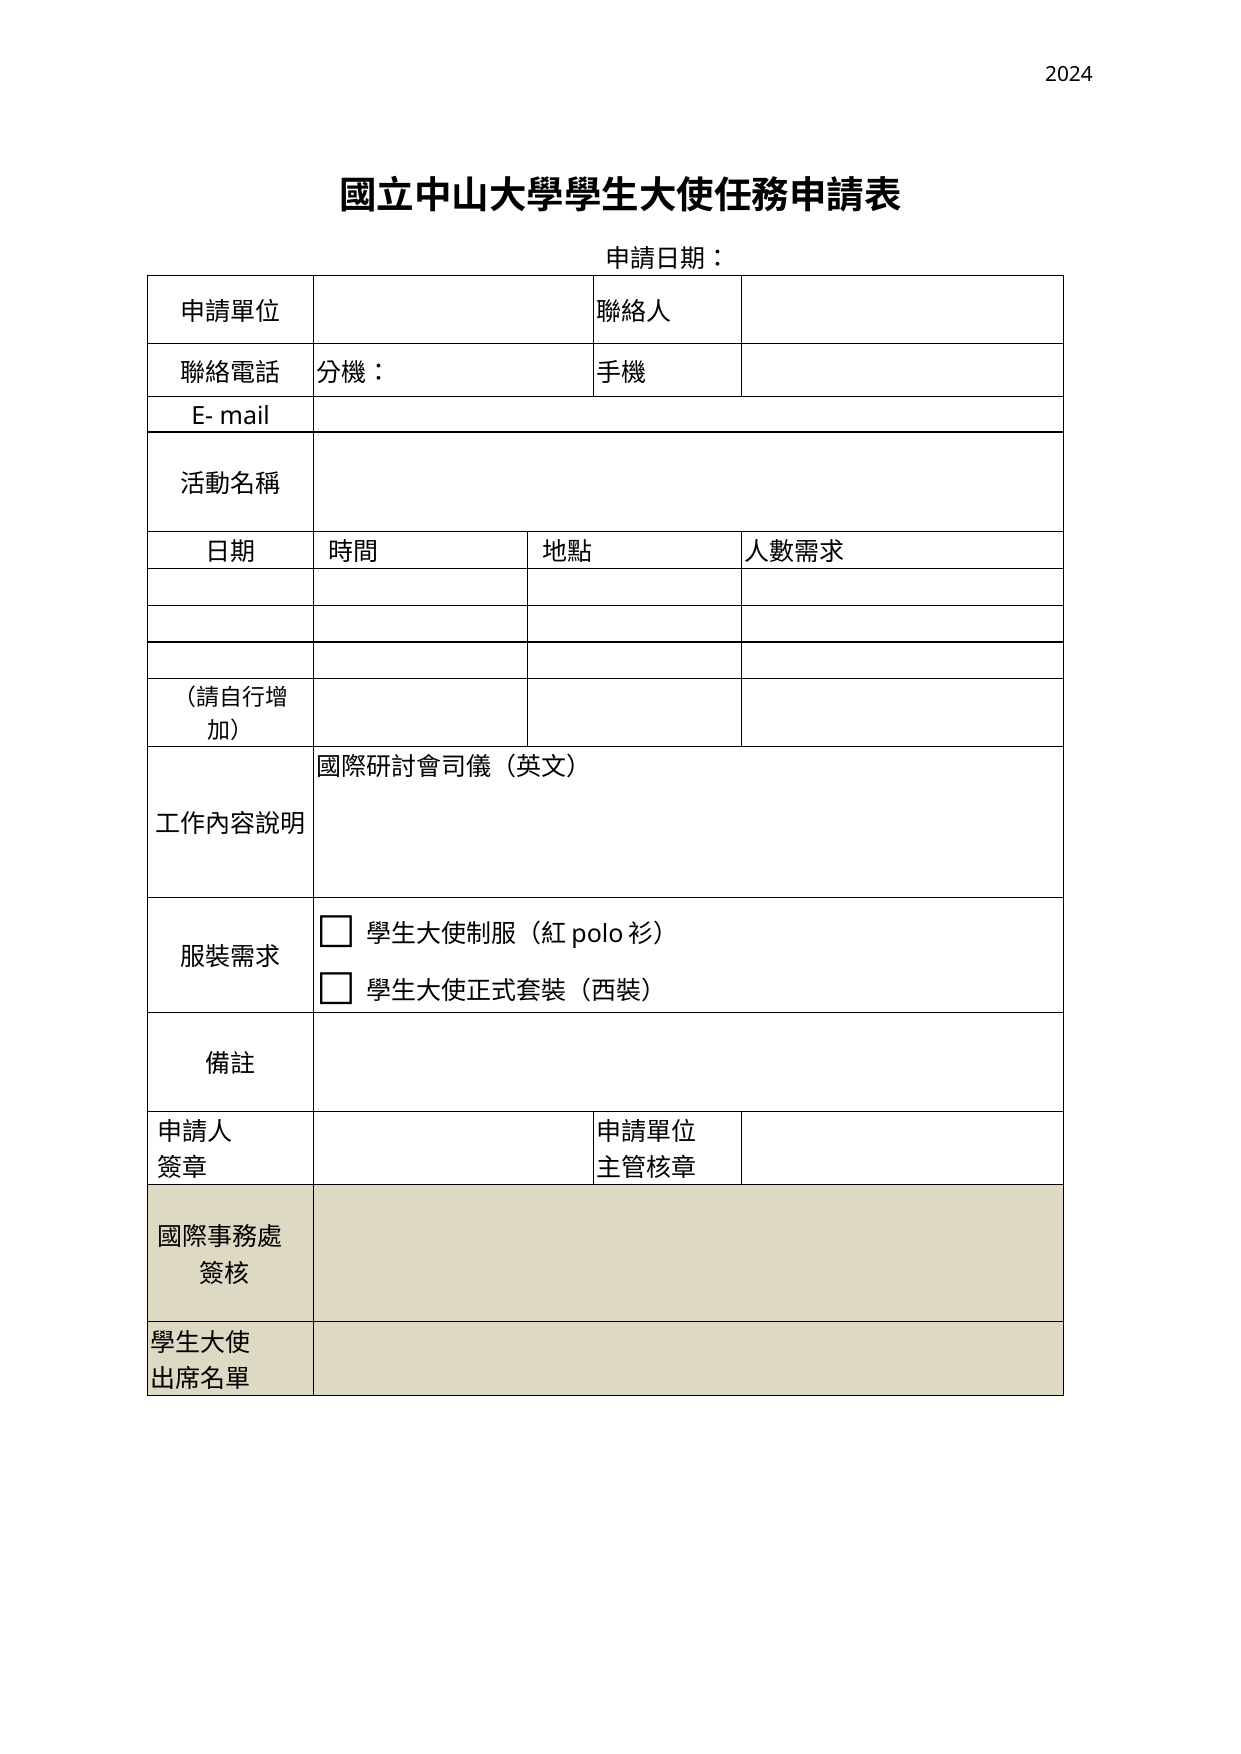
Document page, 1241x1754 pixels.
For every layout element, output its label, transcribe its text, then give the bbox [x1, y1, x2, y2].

table_cell [148, 569, 313, 604]
table_cell [148, 643, 313, 678]
table_cell [742, 569, 1063, 604]
table_cell [742, 643, 1063, 678]
table_cell [314, 569, 527, 604]
table_cell [148, 606, 313, 641]
table_header [314, 276, 593, 343]
table_cell [314, 1185, 1063, 1321]
table_cell [314, 397, 1063, 431]
table_cell 地點 [528, 532, 741, 568]
table_cell [742, 679, 1063, 746]
table_cell 工作內容說明 [148, 747, 313, 897]
table_cell [742, 344, 1063, 396]
table_header 申請單位 [148, 276, 313, 343]
table_cell [314, 606, 527, 641]
table_cell 活動名稱 [148, 433, 313, 531]
table_cell [314, 679, 527, 746]
table_cell （請自行增加） [148, 679, 313, 746]
table_cell 申請人 簽章 [148, 1112, 313, 1184]
table_cell 分機： [314, 344, 593, 396]
table_cell [314, 1013, 1063, 1111]
text 國立中山大學學生大使任務申請表 [148, 165, 1092, 219]
table_cell 學生大使 出席名單 [148, 1322, 313, 1395]
table_cell [314, 643, 527, 678]
table_cell 聯絡電話 [148, 344, 313, 396]
table_cell 時間 [314, 532, 527, 568]
table_cell [314, 1322, 1063, 1395]
table_cell [742, 606, 1063, 641]
text 申請日期： [605, 238, 1092, 274]
table_cell 備註 [148, 1013, 313, 1111]
table_cell 國際事務處 簽核 [148, 1185, 313, 1321]
table_cell [742, 1112, 1063, 1184]
table_cell [314, 1112, 593, 1184]
table_cell 日期 [148, 532, 313, 568]
table_cell 服裝需求 [148, 898, 313, 1012]
table_cell [528, 643, 741, 678]
table_cell 國際研討會司儀（英文） [314, 747, 1063, 897]
table_cell □ 學生大使制服（紅polo衫） □ 學生大使正式套裝（西裝） [314, 898, 1063, 1012]
table_header 聯絡人 [594, 276, 741, 343]
table_cell 手機 [594, 344, 741, 396]
table_cell 申請單位 主管核章 [594, 1112, 741, 1184]
table_cell [528, 569, 741, 604]
table_cell [528, 606, 741, 641]
table_cell [528, 679, 741, 746]
table_cell E- mail [148, 397, 313, 431]
table_cell [314, 433, 1063, 531]
table_header [742, 276, 1063, 343]
table_cell 人數需求 [742, 532, 1063, 568]
